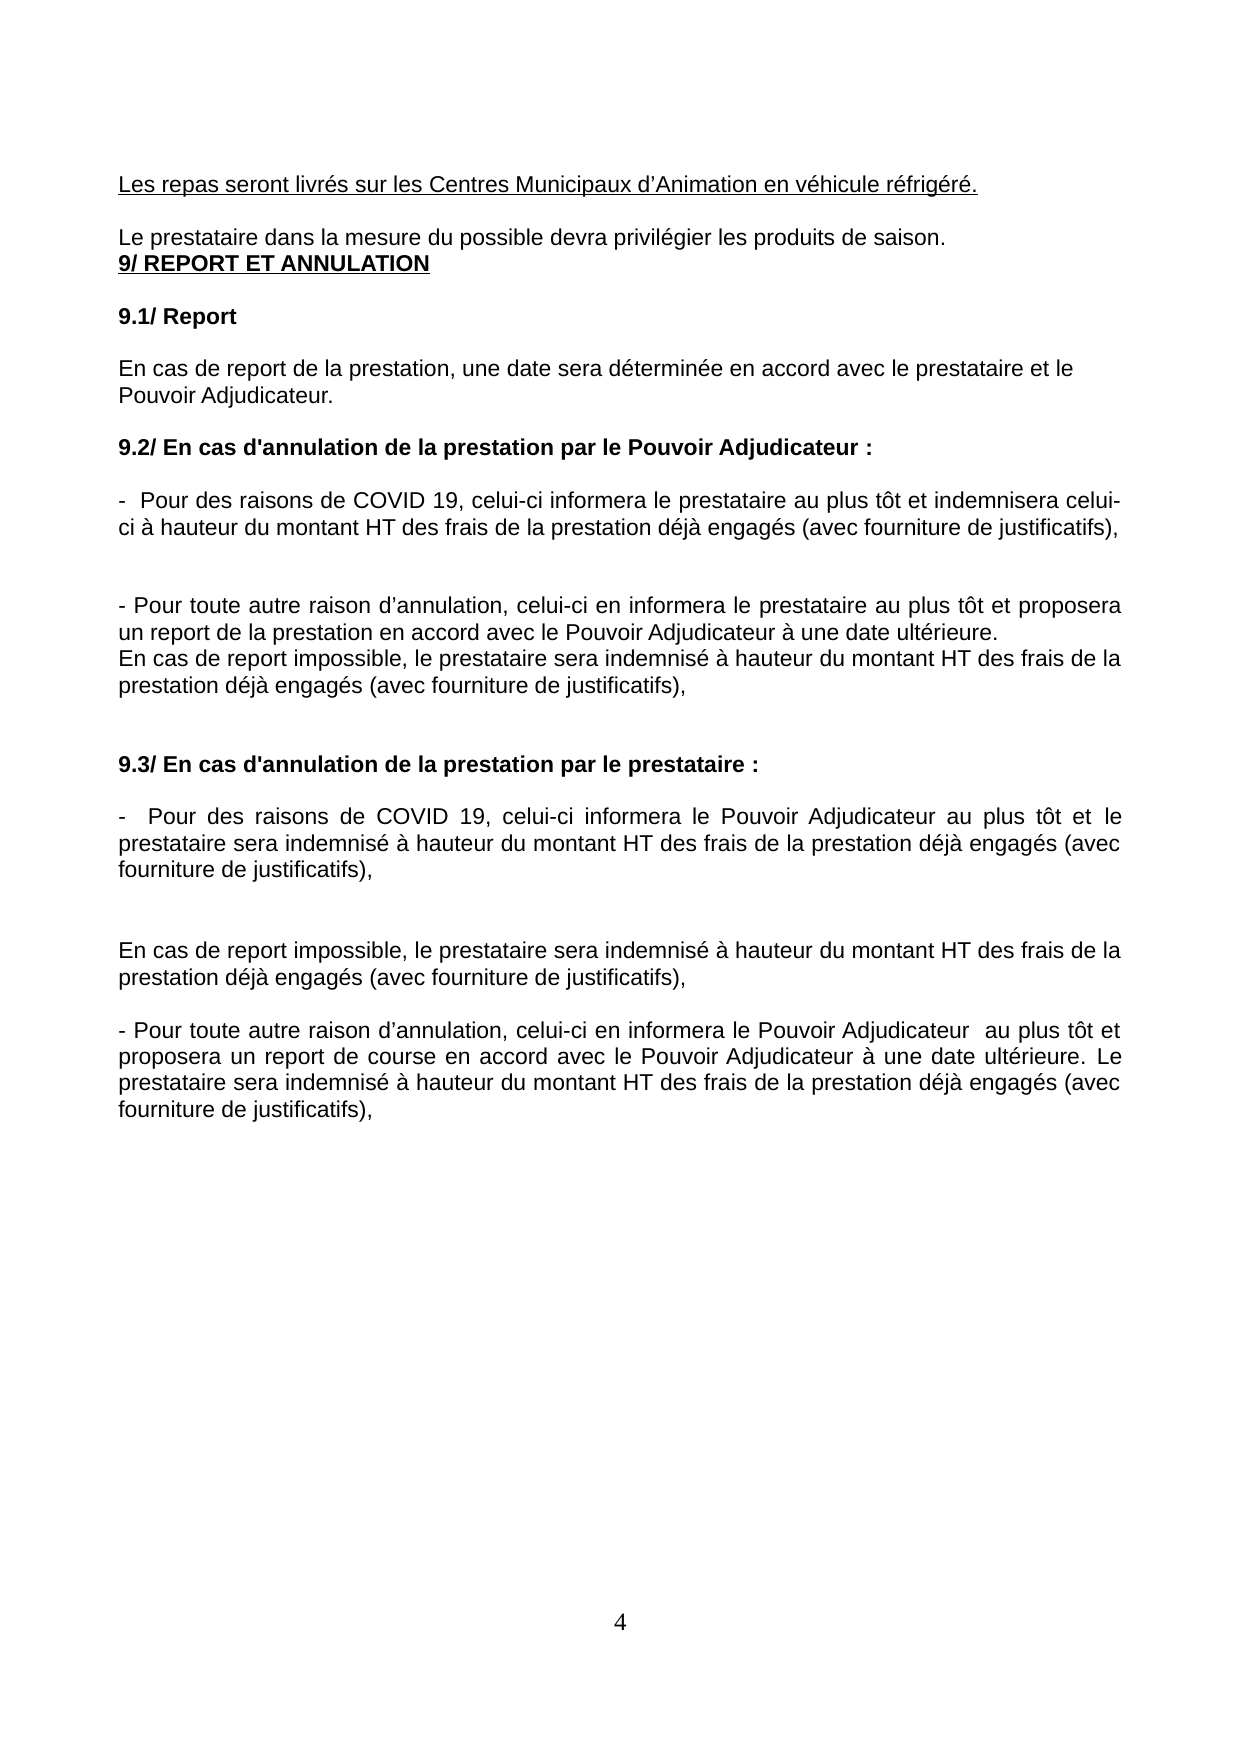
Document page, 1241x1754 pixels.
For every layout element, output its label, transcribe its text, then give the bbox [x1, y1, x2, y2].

text 9.1/ Report [118, 303, 1122, 329]
text 9.3/ En cas d'annulation de la prestation par le prestataire : [118, 751, 1122, 777]
text Les repas seront livrés sur les Centres Municipaux d’Animation en véhicule réfrigéré. [118, 171, 1122, 197]
text - Pour des raisons de COVID 19, celui-ci informera le prestataire au plus tôt et indemnisera celui-ci à hauteur du montant HT des frais de la prestation déjà engagés (avec fourniture de justificatifs), [118, 487, 1122, 540]
text 9.2/ En cas d'annulation de la prestation par le Pouvoir Adjudicateur : [118, 434, 1122, 461]
text 9/ REPORT ET ANNULATION [118, 250, 1122, 276]
text - Pour toute autre raison d’annulation, celui-ci en informera le Pouvoir Adjudicateur au plus tôt et proposera un report de course en accord avec le Pouvoir Adjudicateur à une date ultérieure. Le prestataire sera indemnisé à hauteur du montant HT des frais de la prestation déjà engagés (avec fourniture de justificatifs), [118, 1017, 1122, 1122]
text Le prestataire dans la mesure du possible devra privilégier les produits de saison. [118, 223, 1122, 250]
text En cas de report impossible, le prestataire sera indemnisé à hauteur du montant HT des frais de la prestation déjà engagés (avec fourniture de justificatifs), [118, 937, 1122, 990]
text En cas de report impossible, le prestataire sera indemnisé à hauteur du montant HT des frais de la prestation déjà engagés (avec fourniture de justificatifs), [118, 645, 1122, 698]
text En cas de report de la prestation, une date sera déterminée en accord avec le prestataire et le Pouvoir Adjudicateur. [118, 355, 1122, 408]
text - Pour des raisons de COVID 19, celui-ci informera le Pouvoir Adjudicateur au plus tôt et le prestataire sera indemnisé à hauteur du montant HT des frais de la prestation déjà engagés (avec fourniture de justificatifs), [118, 803, 1122, 882]
text - Pour toute autre raison d’annulation, celui-ci en informera le prestataire au plus tôt et proposera un report de la prestation en accord avec le Pouvoir Adjudicateur à une date ultérieure. [118, 592, 1122, 645]
